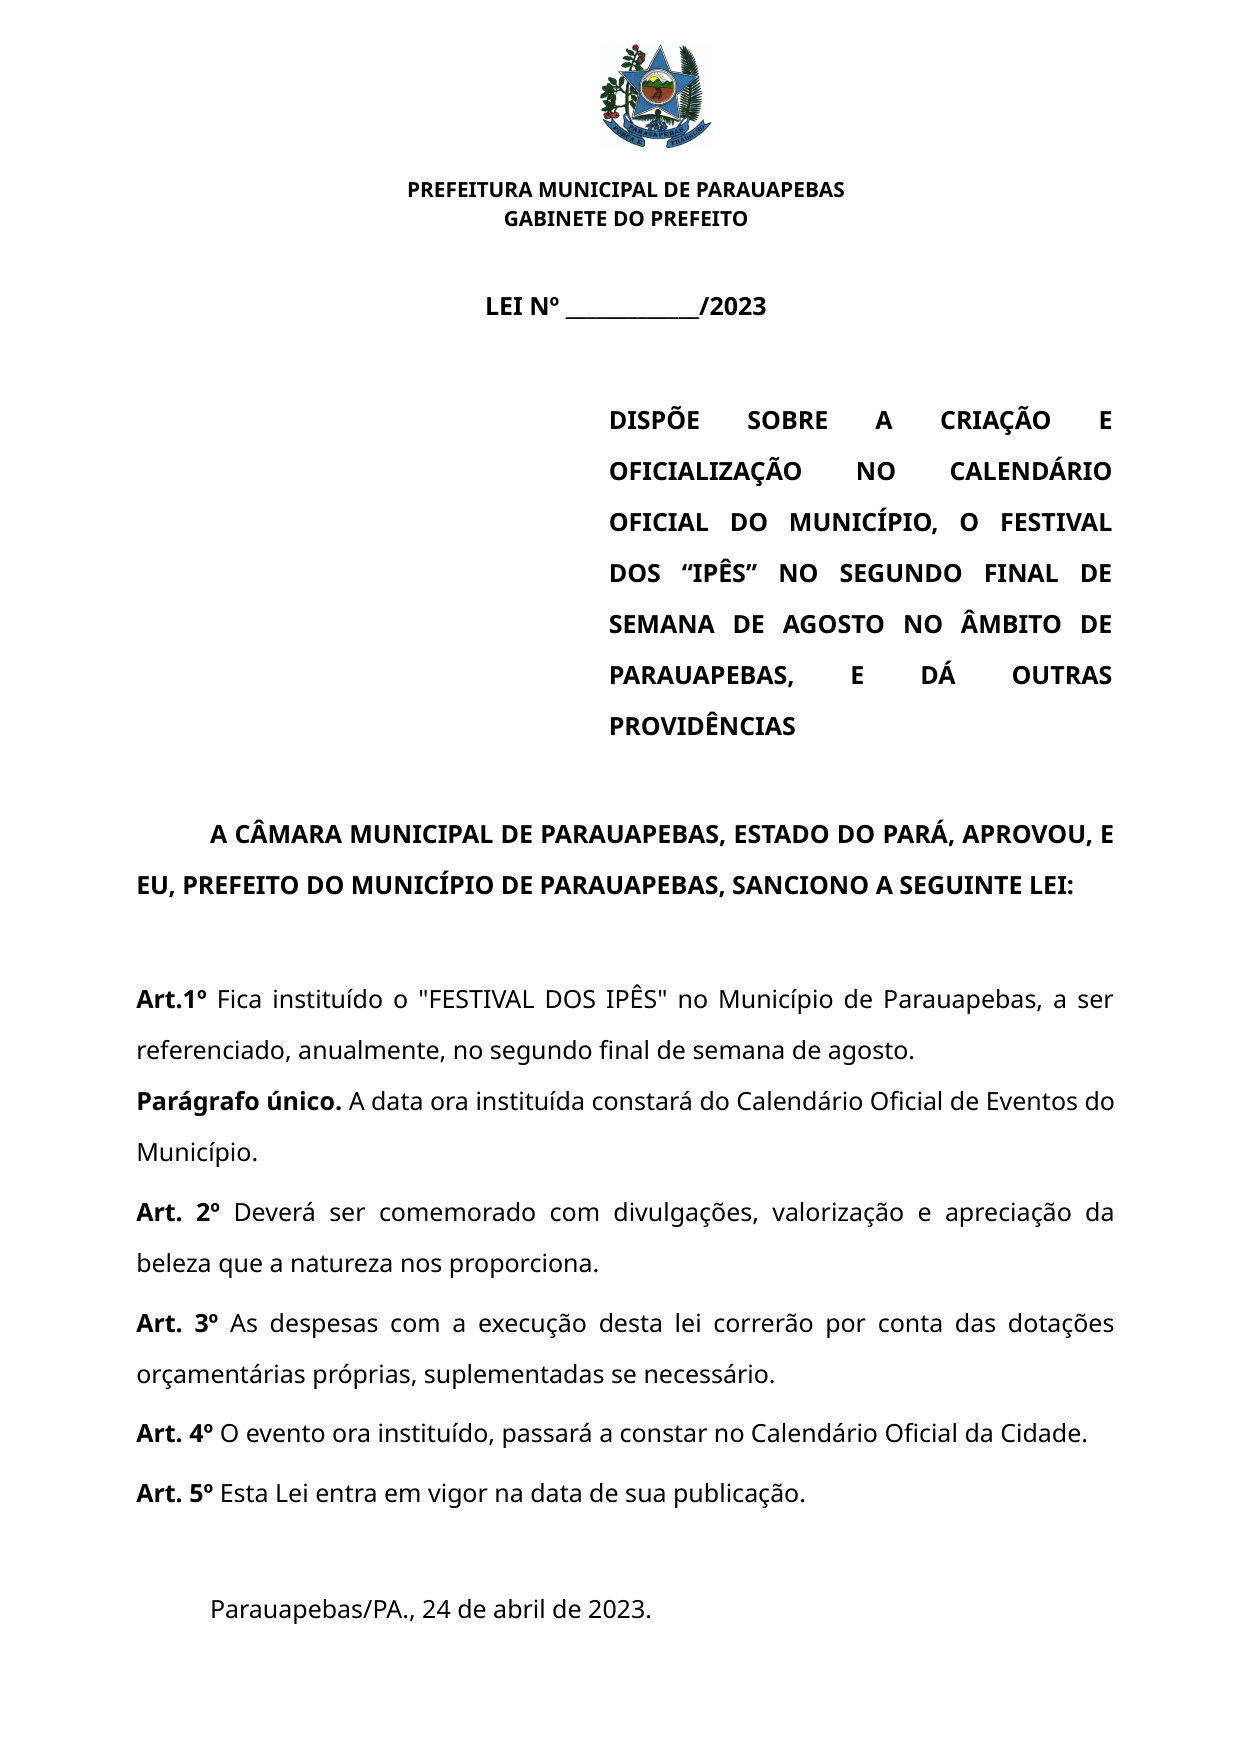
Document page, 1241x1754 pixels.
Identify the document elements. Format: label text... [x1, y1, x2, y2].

text LEI Nº _____________/2023 [136, 289, 1116, 323]
text Parágrafo único. A data ora instituída constará do Calendário Oficial de Eventos do Município. [136, 1084, 1116, 1169]
text Art.1º Fica instituído o "FESTIVAL DOS IPÊS" no Município de Parauapebas, a ser referenciado, anualmente, no segundo final de semana de agosto. [136, 982, 1116, 1067]
text DISPÕE SOBRE A CRIAÇÃO E OFICIALIZAÇÃO NO CALENDÁRIO OFICIAL DO MUNICÍPIO, O FESTIVAL DOS “IPÊS” NO SEGUNDO FINAL DE SEMANA DE AGOSTO NO ÂMBITO DE PARAUAPEBAS, E DÁ OUTRAS PROVIDÊNCIAS [608, 403, 1112, 743]
text A CÂMARA MUNICIPAL DE PARAUAPEBAS, ESTADO DO PARÁ, APROVOU, E EU, PREFEITO DO MUNICÍPIO DE PARAUAPEBAS, SANCIONO A SEGUINTE LEI: [136, 766, 1116, 902]
picture [599, 43, 713, 149]
text Parauapebas/PA., 24 de abril de 2023. [136, 1592, 1116, 1626]
text Art. 2º Deverá ser comemorado com divulgações, valorização e apreciação da beleza que a natureza nos proporciona. [136, 1195, 1116, 1280]
text Art. 5º Esta Lei entra em vigor na data de sua publicação. [136, 1476, 1116, 1509]
text Art. 4º O evento ora instituído, passará a constar no Calendário Oficial da Cidade. [136, 1416, 1116, 1450]
text Art. 3º As despesas com a execução desta lei correrão por conta das dotações orçamentárias próprias, suplementadas se necessário. [136, 1305, 1116, 1390]
